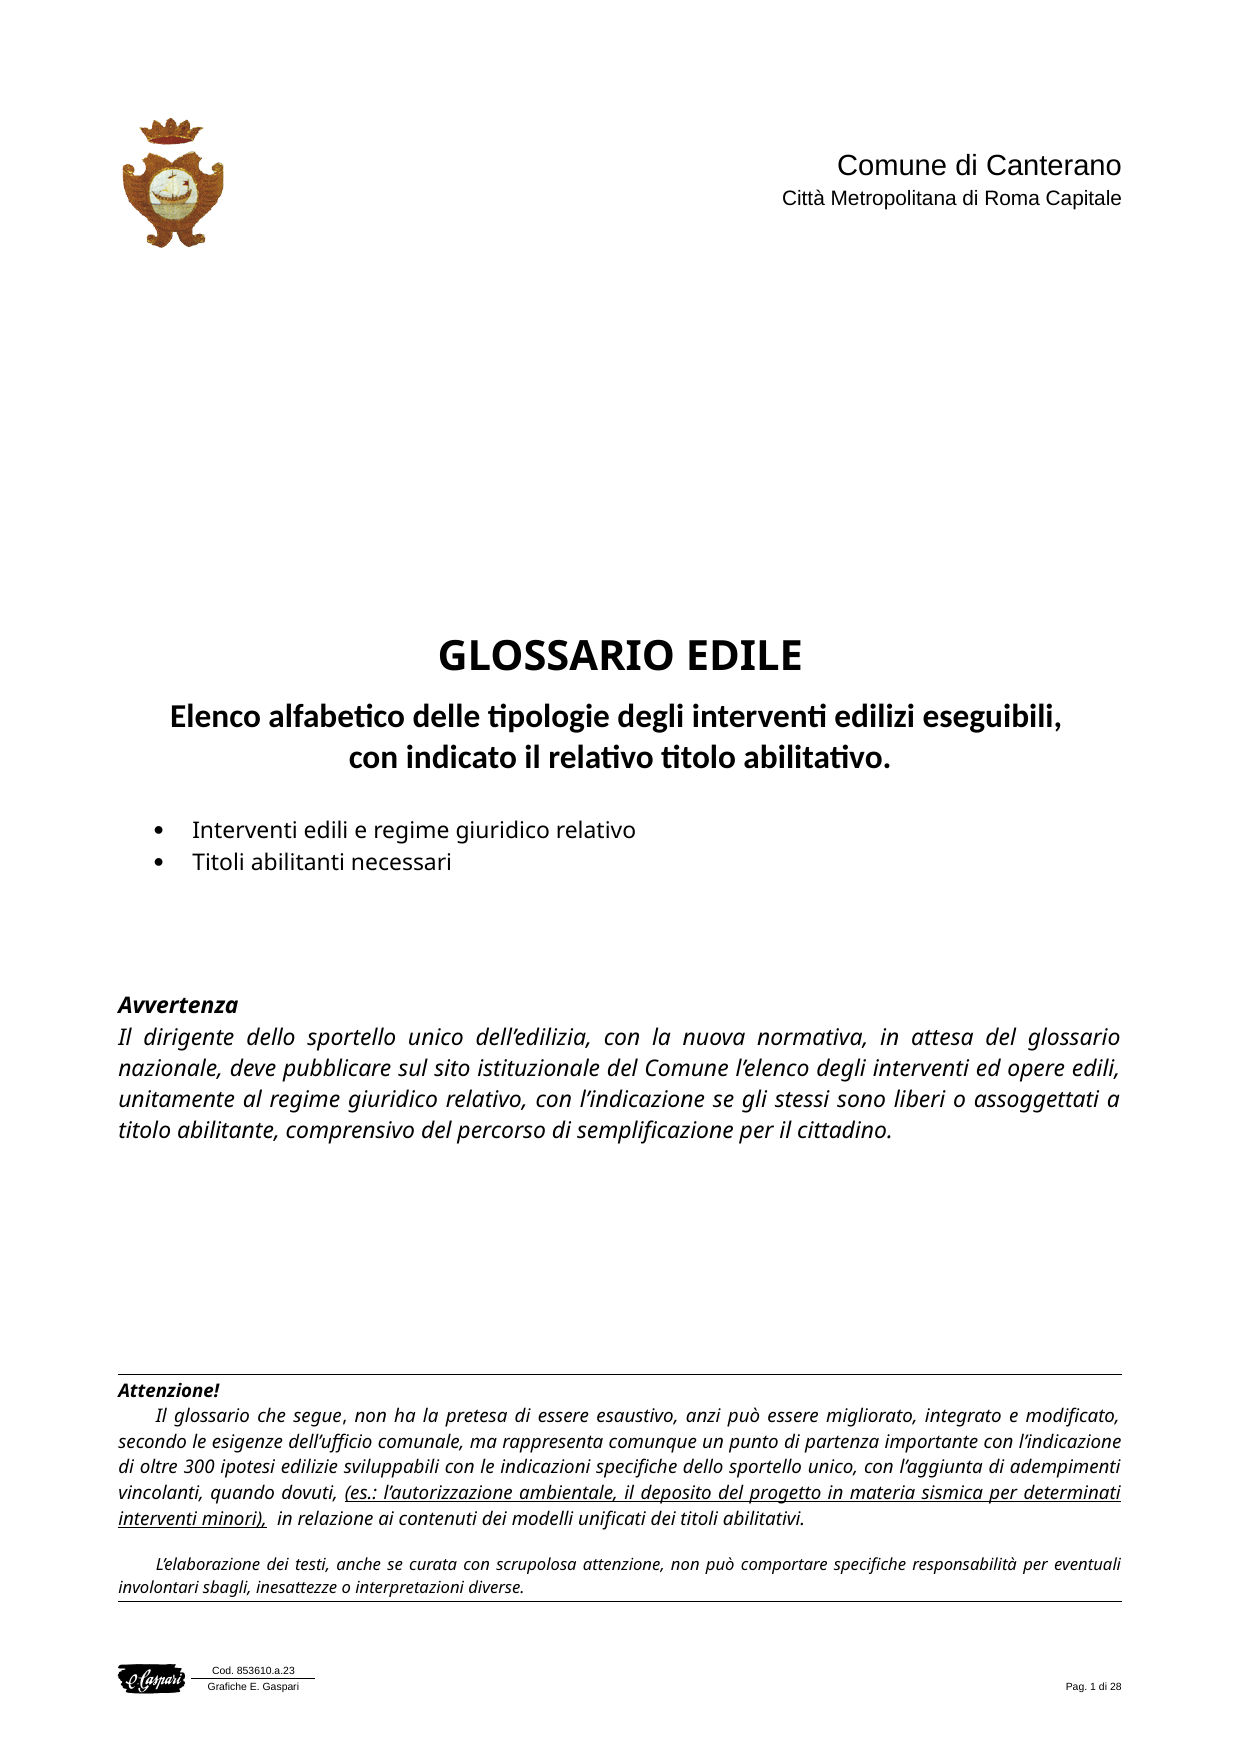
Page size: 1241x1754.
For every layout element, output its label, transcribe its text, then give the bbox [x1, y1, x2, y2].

text Attenzione! [118, 1375, 1122, 1403]
picture [122, 117, 224, 248]
picture [117, 1663, 185, 1694]
text L’elaborazione dei testi, anche se curata con scrupolosa attenzione, non può comportare specifiche responsabilità per eventuali involontari sbagli, inesattezze o interpretazioni diverse. [118, 1553, 1122, 1601]
list Titoli abilitanti necessari [154, 846, 1122, 877]
text GLOSSARIO EDILE [118, 626, 1122, 683]
text Comune di Canterano [224, 148, 1122, 181]
text Avvertenza [118, 989, 1122, 1021]
text Il dirigente dello sportello unico dell’edilizia, con la nuova normativa, in attesa del glossario nazionale, deve pubblicare sul sito istituzionale del Comune l’elenco degli interventi ed opere edili, unitamente al regime giuridico relativo, con l’indicazione se gli stessi sono liberi o assoggettati a titolo abilitante, comprensivo del percorso di semplificazione per il cittadino. [118, 1021, 1122, 1146]
text Città Metropolitana di Roma Capitale [224, 186, 1122, 210]
text Elenco alfabetico delle tipologie degli interventi edilizi eseguibili, con indicato il relativo titolo abilitativo. [118, 695, 1122, 777]
text Il glossario che segue, non ha la pretesa di essere esaustivo, anzi può essere migliorato, integrato e modificato, secondo le esigenze dell’ufficio comunale, ma rappresenta comunque un punto di partenza importante con l’indicazione di oltre 300 ipotesi edilizie sviluppabili con le indicazioni specifiche dello sportello unico, con l’aggiunta di adempimenti vincolanti, quando dovuti, (es.: l’autorizzazione ambientale, il deposito del progetto in materia sismica per determinati interventi minori), in relazione ai contenuti dei modelli unificati dei titoli abilitativi. [118, 1403, 1122, 1530]
list Interventi edili e regime giuridico relativo [154, 814, 1122, 846]
